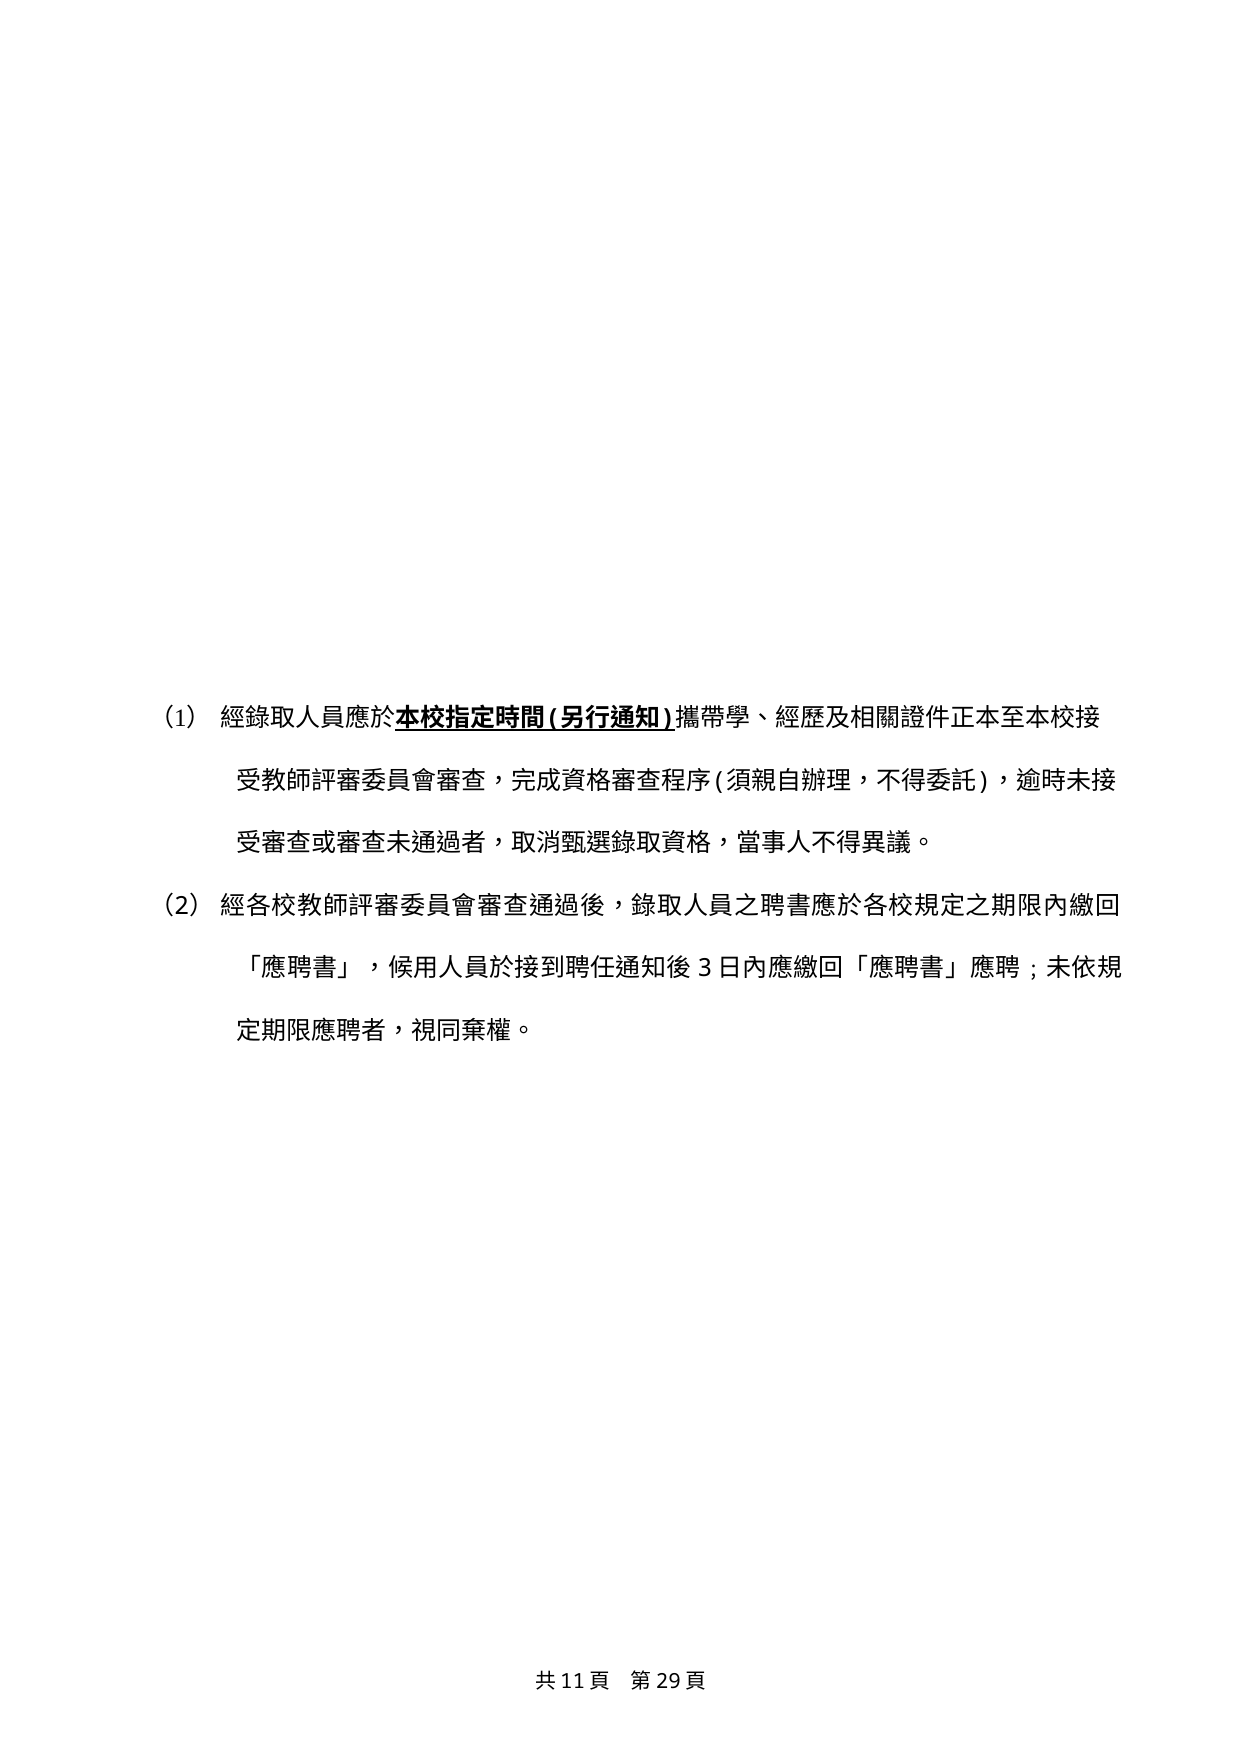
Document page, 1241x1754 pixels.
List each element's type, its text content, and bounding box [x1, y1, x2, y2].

list 經錄取人員應於本校指定時間(另行通知)攜帶學、經歷及相關證件正本至本校接受教師評審委員會審查，完成資格審查程序(須親自辦理，不得委託)，逾時未接受審查或審查未通過者，取消甄選錄取資格，當事人不得異議。 [149, 674, 1122, 862]
list 經各校教師評審委員會審查通過後，錄取人員之聘書應於各校規定之期限內繳回「應聘書」，候用人員於接到聘任通知後3日內應繳回「應聘書」應聘﹔未依規定期限應聘者，視同棄權。 [149, 862, 1122, 1049]
